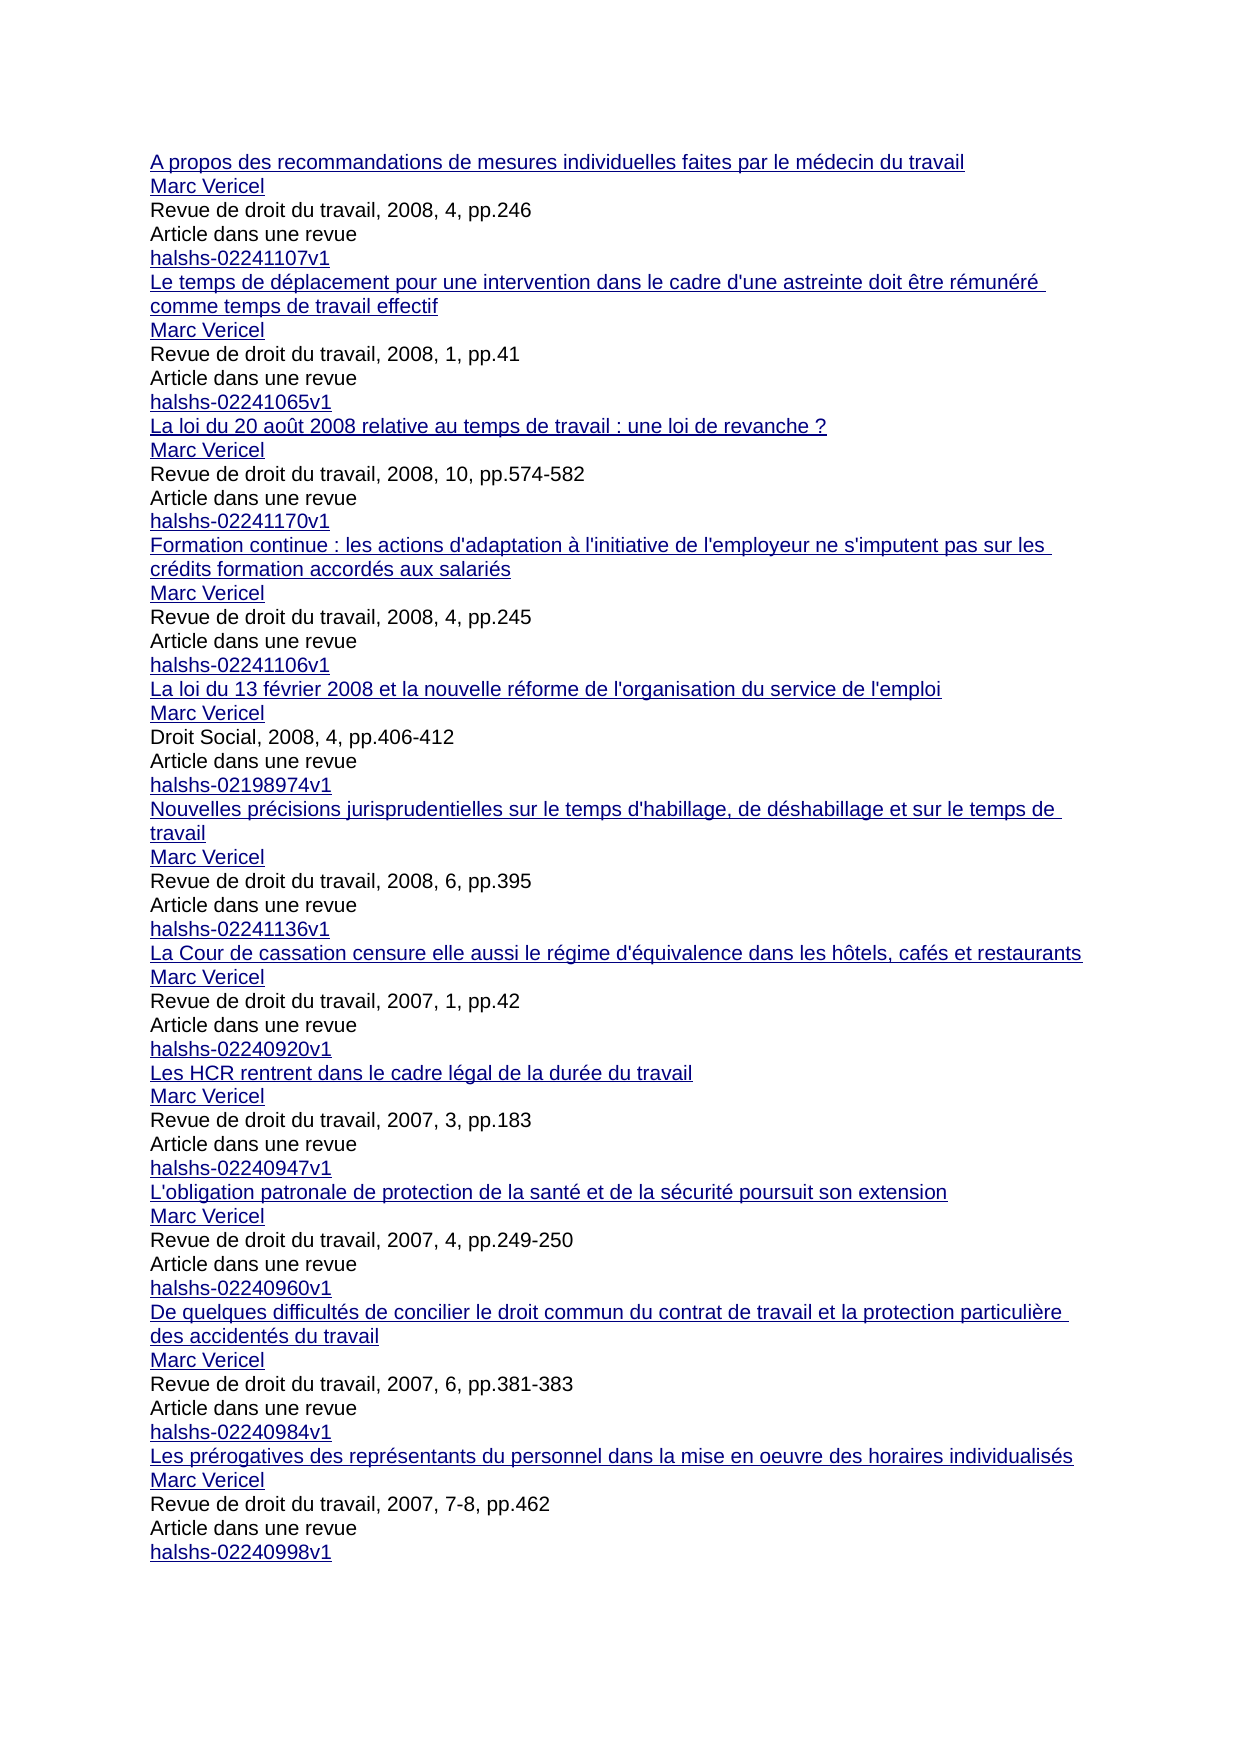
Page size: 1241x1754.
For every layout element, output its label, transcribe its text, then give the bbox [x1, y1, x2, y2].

table_cell La loi du 20 août 2008 relative au temps de travail : une loi de revanche ? Marc Vericel Revue de droit du travail, 2008, 10, pp.574-582 Article dans une revue halshs-02241170v1 [150, 414, 1090, 533]
table_cell A propos des recommandations de mesures individuelles faites par le médecin du travail Marc Vericel Revue de droit du travail, 2008, 4, pp.246 Article dans une revue halshs-02241107v1 [150, 150, 1090, 270]
table_cell Les HCR rentrent dans le cadre légal de la durée du travail Marc Vericel Revue de droit du travail, 2007, 3, pp.183 Article dans une revue halshs-02240947v1 [150, 1060, 1090, 1180]
table_cell Nouvelles précisions jurisprudentielles sur le temps d'habillage, de déshabillage et sur le temps de travail Marc Vericel Revue de droit du travail, 2008, 6, pp.395 Article dans une revue halshs-02241136v1 [150, 797, 1090, 941]
table_cell Formation continue : les actions d'adaptation à l'initiative de l'employeur ne s'imputent pas sur les crédits formation accordés aux salariés Marc Vericel Revue de droit du travail, 2008, 4, pp.245 Article dans une revue halshs-02241106v1 [150, 533, 1090, 677]
table_cell De quelques difficultés de concilier le droit commun du contrat de travail et la protection particulière des accidentés du travail Marc Vericel Revue de droit du travail, 2007, 6, pp.381-383 Article dans une revue halshs-02240984v1 [150, 1300, 1090, 1444]
table_cell La loi du 13 février 2008 et la nouvelle réforme de l'organisation du service de l'emploi Marc Vericel Droit Social, 2008, 4, pp.406-412 Article dans une revue halshs-02198974v1 [150, 677, 1090, 797]
table_cell La Cour de cassation censure elle aussi le régime d'équivalence dans les hôtels, cafés et restaurants Marc Vericel Revue de droit du travail, 2007, 1, pp.42 Article dans une revue halshs-02240920v1 [150, 941, 1090, 1060]
table_cell Le temps de déplacement pour une intervention dans le cadre d'une astreinte doit être rémunéré comme temps de travail effectif Marc Vericel Revue de droit du travail, 2008, 1, pp.41 Article dans une revue halshs-02241065v1 [150, 270, 1090, 413]
table_cell Les prérogatives des représentants du personnel dans la mise en oeuvre des horaires individualisés Marc Vericel Revue de droit du travail, 2007, 7-8, pp.462 Article dans une revue halshs-02240998v1 [150, 1444, 1090, 1563]
table_cell L'obligation patronale de protection de la santé et de la sécurité poursuit son extension Marc Vericel Revue de droit du travail, 2007, 4, pp.249-250 Article dans une revue halshs-02240960v1 [150, 1180, 1090, 1300]
